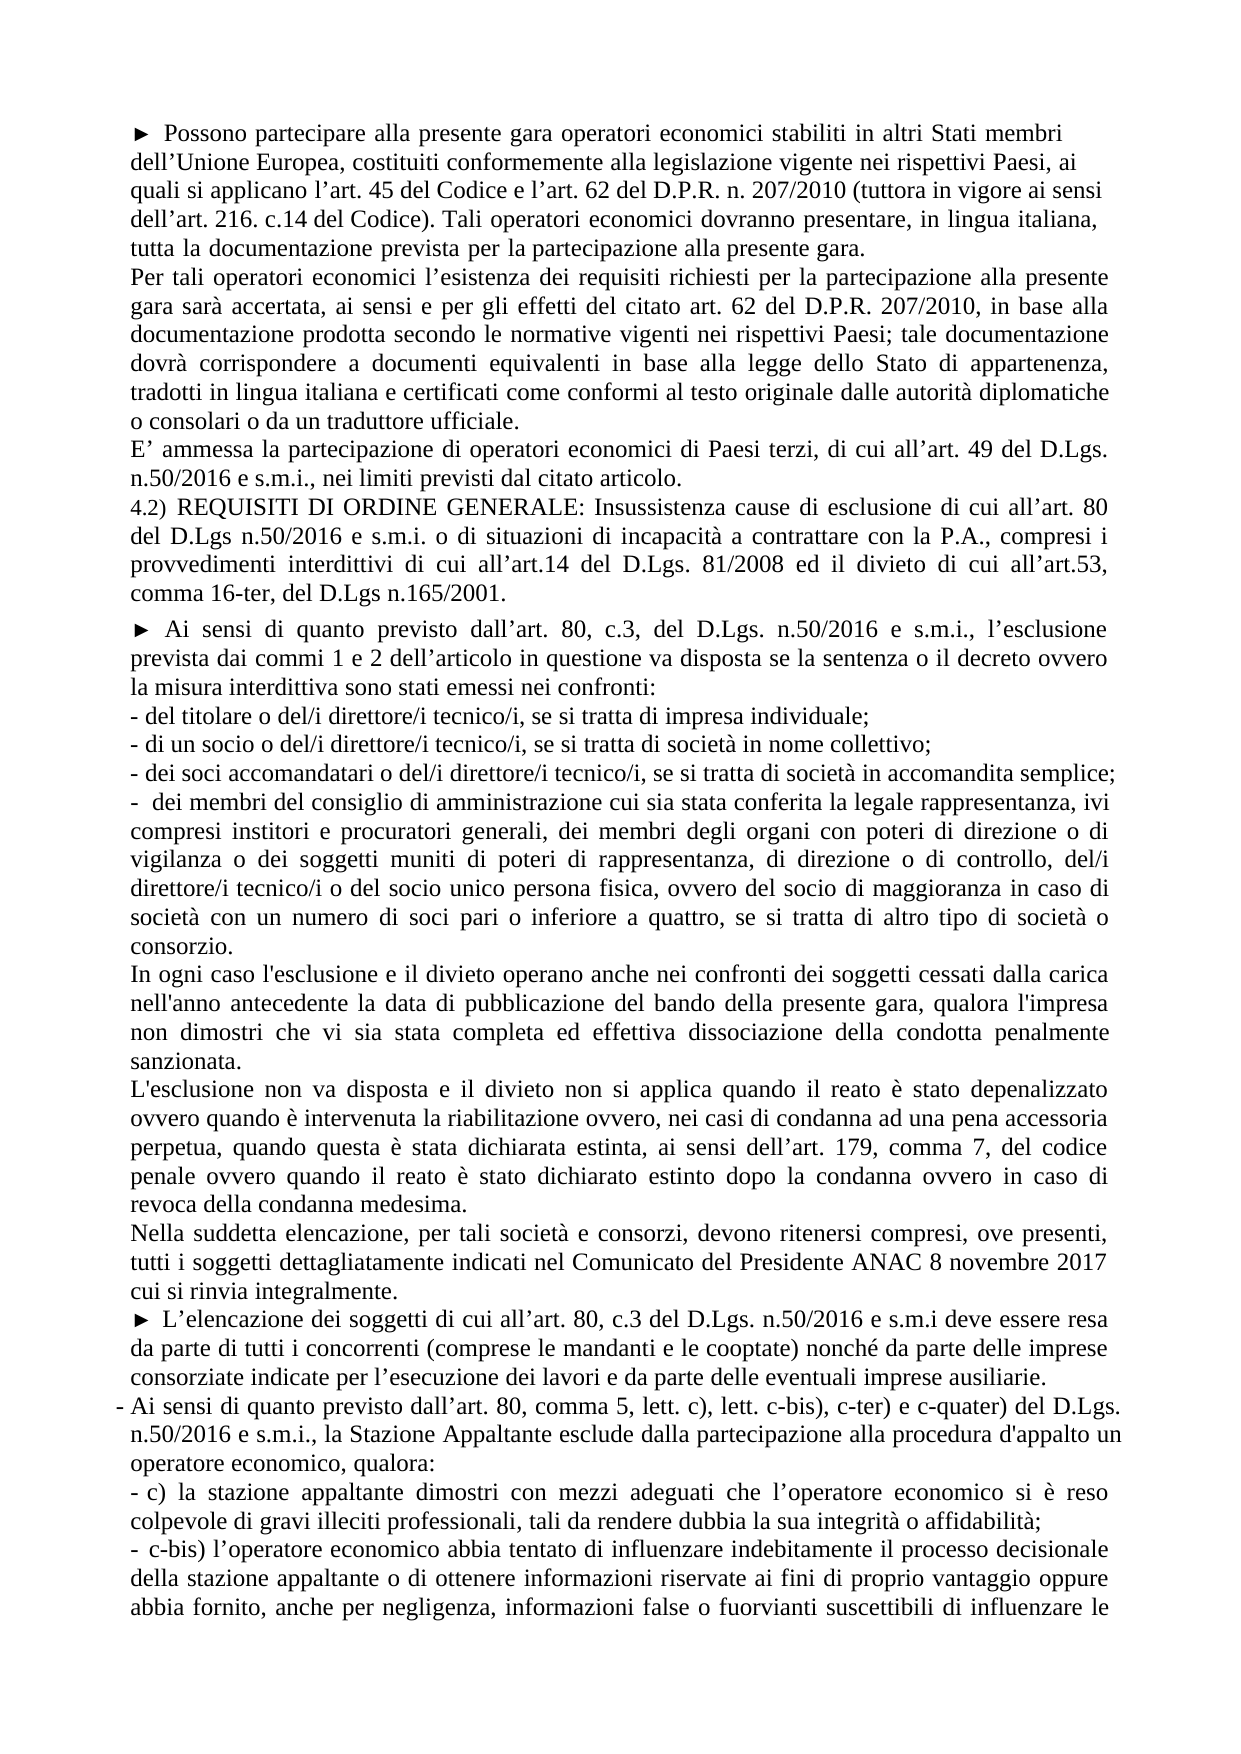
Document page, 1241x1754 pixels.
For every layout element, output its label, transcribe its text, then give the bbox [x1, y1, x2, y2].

list c) la stazione appaltante dimostri con mezzi adeguati che l’operatore economico si è reso colpevole di gravi illeciti professionali, tali da rendere dubbia la sua integrità o affidabilità; [130, 1477, 1109, 1534]
list dei soci accomandatari o del/i direttore/i tecnico/i, se si tratta di società in accomandita semplice; [130, 758, 1122, 787]
list Possono partecipare alla presente gara operatori economici stabiliti in altri Stati membri dell’Unione Europea, costituiti conformemente alla legislazione vigente nei rispettivi Paesi, ai quali si applicano l’art. 45 del Codice e l’art. 62 del D.P.R. n. 207/2010 (tuttora in vigore ai sensi dell’art. 216. c.14 del Codice). Tali operatori economici dovranno presentare, in lingua italiana, tutta la documentazione prevista per la partecipazione alla presente gara. [130, 118, 1110, 262]
list REQUISITI DI ORDINE GENERALE: Insussistenza cause di esclusione di cui all’art. 80 del D.Lgs n.50/2016 e s.m.i. o di situazioni di incapacità a contrattare con la P.A., compresi i provvedimenti interdittivi di cui all’art.14 del D.Lgs. 81/2008 ed il divieto di cui all’art.53, comma 16-ter, del D.Lgs n.165/2001. [130, 492, 1109, 607]
text Per tali operatori economici l’esistenza dei requisiti richiesti per la partecipazione alla presente gara sarà accertata, ai sensi e per gli effetti del citato art. 62 del D.P.R. 207/2010, in base alla documentazione prodotta secondo le normative vigenti nei rispettivi Paesi; tale documentazione dovrà corrispondere a documenti equivalenti in base alla legge dello Stato di appartenenza, tradotti in lingua italiana e certificati come conformi al testo originale dalle autorità diplomatiche o consolari o da un traduttore ufficiale. [130, 262, 1109, 434]
text E’ ammessa la partecipazione di operatori economici di Paesi terzi, di cui all’art. 49 del D.Lgs. n.50/2016 e s.m.i., nei limiti previsti dal citato articolo. [130, 434, 1109, 492]
text Nella suddetta elencazione, per tali società e consorzi, devono ritenersi compresi, ove presenti, tutti i soggetti dettagliatamente indicati nel Comunicato del Presidente ANAC 8 novembre 2017 cui si rinvia integralmente. [130, 1218, 1108, 1304]
list Ai sensi di quanto previsto dall’art. 80, comma 5, lett. c), lett. c-bis), c-ter) e c-quater) del D.Lgs. n.50/2016 e s.m.i., la Stazione Appaltante esclude dalla partecipazione alla procedura d'appalto un operatore economico, qualora: [116, 1391, 1122, 1477]
list L’elencazione dei soggetti di cui all’art. 80, c.3 del D.Lgs. n.50/2016 e s.m.i deve essere resa da parte di tutti i concorrenti (comprese le mandanti e le cooptate) nonché da parte delle imprese consorziate indicate per l’esecuzione dei lavori e da parte delle eventuali imprese ausiliarie. [130, 1304, 1109, 1391]
list di un socio o del/i direttore/i tecnico/i, se si tratta di società in nome collettivo; [130, 729, 1122, 758]
text In ogni caso l'esclusione e il divieto operano anche nei confronti dei soggetti cessati dalla carica nell'anno antecedente la data di pubblicazione del bando della presente gara, qualora l'impresa non dimostri che vi sia stata completa ed effettiva dissociazione della condotta penalmente sanzionata. [130, 959, 1110, 1074]
list c-bis) l’operatore economico abbia tentato di influenzare indebitamente il processo decisionale della stazione appaltante o di ottenere informazioni riservate ai fini di proprio vantaggio oppure abbia fornito, anche per negligenza, informazioni false o fuorvianti suscettibili di influenzare le [130, 1534, 1109, 1621]
list Ai sensi di quanto previsto dall’art. 80, c.3, del D.Lgs. n.50/2016 e s.m.i., l’esclusione prevista dai commi 1 e 2 dell’articolo in questione va disposta se la sentenza o il decreto ovvero la misura interdittiva sono stati emessi nei confronti: [130, 614, 1109, 701]
text L'esclusione non va disposta e il divieto non si applica quando il reato è stato depenalizzato ovvero quando è intervenuta la riabilitazione ovvero, nei casi di condanna ad una pena accessoria perpetua, quando questa è stata dichiarata estinta, ai sensi dell’art. 179, comma 7, del codice penale ovvero quando il reato è stato dichiarato estinto dopo la condanna ovvero in caso di revoca della condanna medesima. [130, 1074, 1109, 1218]
list dei membri del consiglio di amministrazione cui sia stata conferita la legale rappresentanza, ivi compresi institori e procuratori generali, dei membri degli organi con poteri di direzione o di vigilanza o dei soggetti muniti di poteri di rappresentanza, di direzione o di controllo, del/i direttore/i tecnico/i o del socio unico persona fisica, ovvero del socio di maggioranza in caso di società con un numero di soci pari o inferiore a quattro, se si tratta di altro tipo di società o consorzio. [130, 787, 1110, 959]
list del titolare o del/i direttore/i tecnico/i, se si tratta di impresa individuale; [130, 701, 1122, 729]
